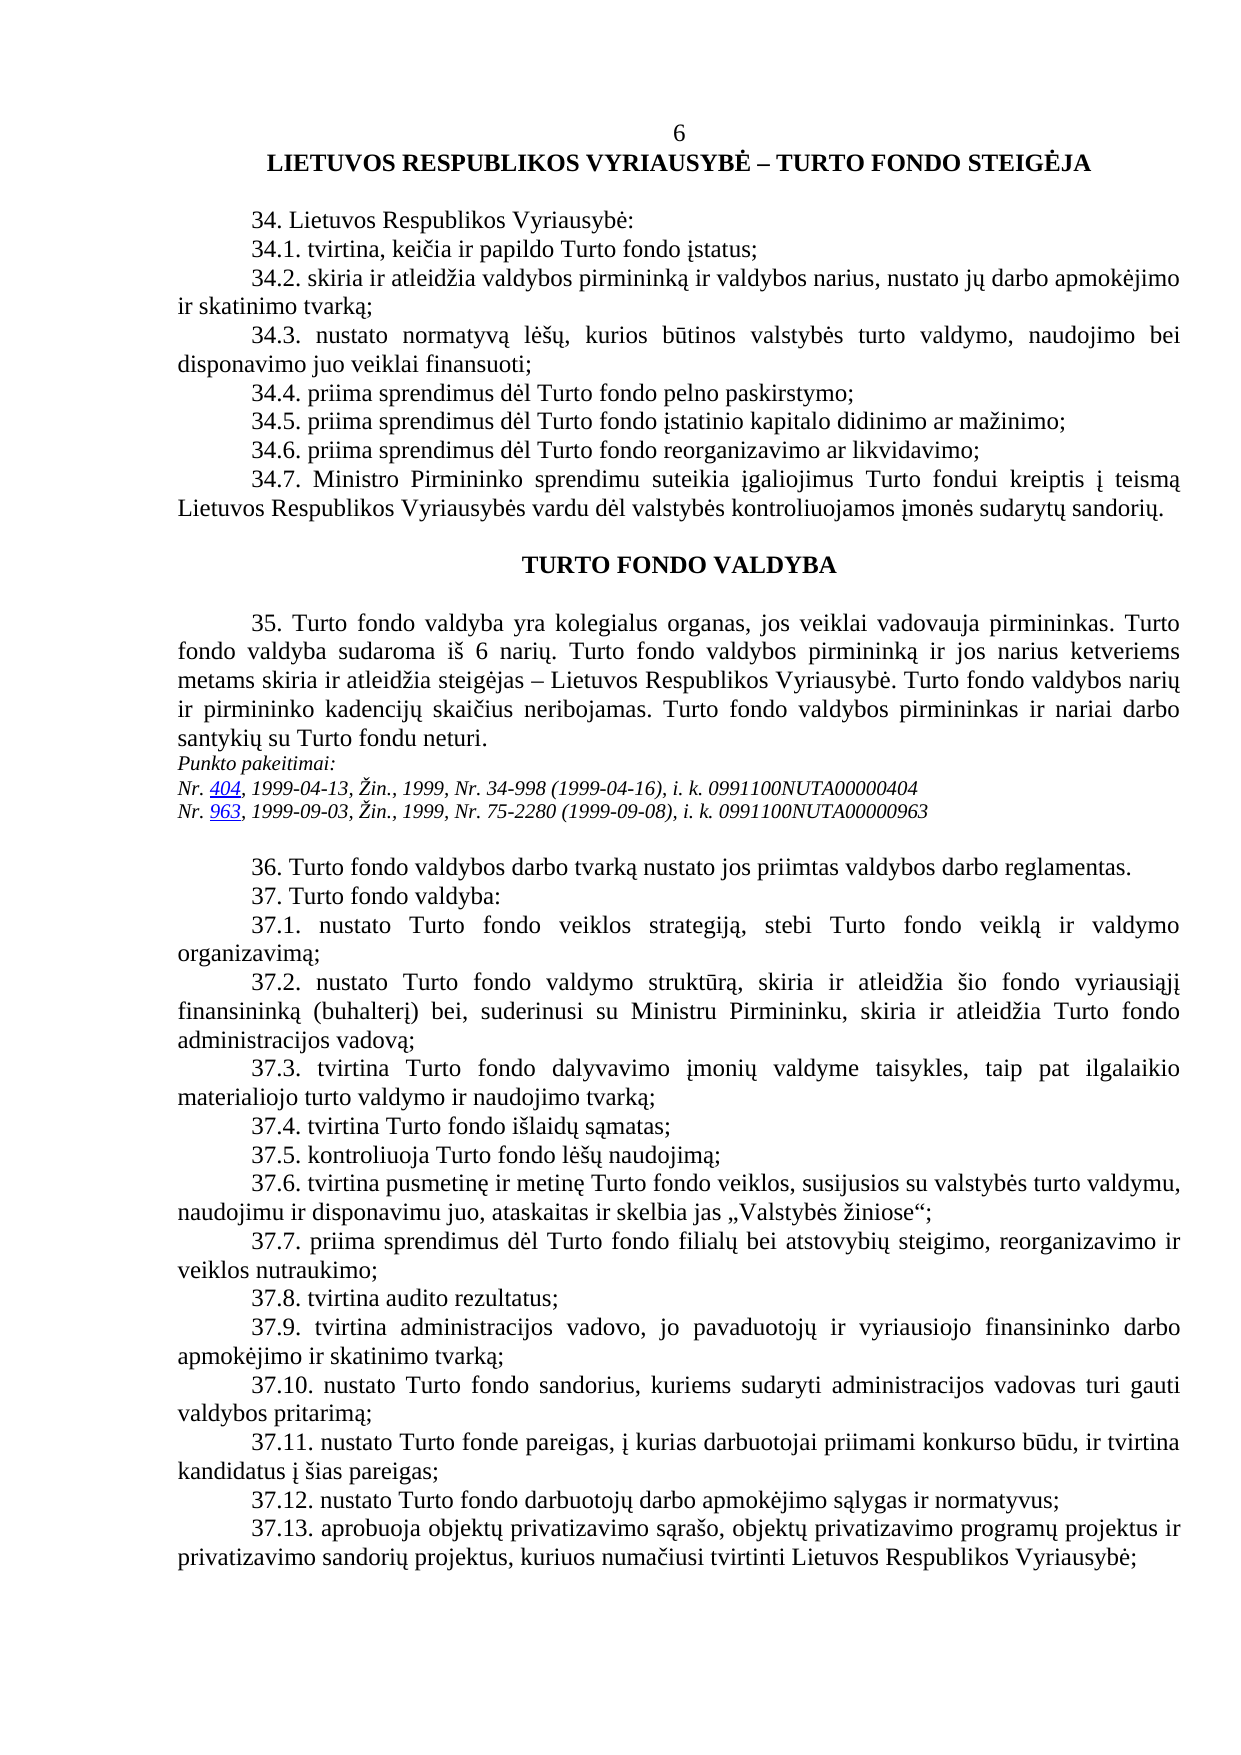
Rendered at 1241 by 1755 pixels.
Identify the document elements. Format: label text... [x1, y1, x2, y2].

text 37.13. aprobuoja objektų privatizavimo sąrašo, objektų privatizavimo programų projektus ir privatizavimo sandorių projektus, kuriuos numačiusi tvirtinti Lietuvos Respublikos Vyriausybė; [177, 1513, 1181, 1571]
text 37.8. tvirtina audito rezultatus; [177, 1283, 1181, 1312]
text LIETUVOS RESPUBLIKOS VYRIAUSYBĖ – TURTO FONDO STEIGĖJA [177, 148, 1181, 176]
text Nr. 404, 1999-04-13, Žin., 1999, Nr. 34-998 (1999-04-16), i. k. 0991100NUTA00000404 [177, 775, 1181, 799]
text 34.1. tvirtina, keičia ir papildo Turto fondo įstatus; [177, 234, 1181, 263]
text 35. Turto fondo valdyba yra kolegialus organas, jos veiklai vadovauja pirmininkas. Turto fondo valdyba sudaroma iš 6 narių. Turto fondo valdybos pirmininką ir jos narius ketveriems metams skiria ir atleidžia steigėjas – Lietuvos Respublikos Vyriausybė. Turto fondo valdybos narių ir pirmininko kadencijų skaičius neribojamas. Turto fondo valdybos pirmininkas ir nariai darbo santykių su Turto fondu neturi. [177, 608, 1181, 751]
text Nr. 963, 1999-09-03, Žin., 1999, Nr. 75-2280 (1999-09-08), i. k. 0991100NUTA00000963 [177, 799, 1181, 823]
text 34.5. priima sprendimus dėl Turto fondo įstatinio kapitalo didinimo ar mažinimo; [177, 406, 1181, 435]
text 34. Lietuvos Respublikos Vyriausybė: [177, 205, 1181, 234]
text 36. Turto fondo valdybos darbo tvarką nustato jos priimtas valdybos darbo reglamentas. [177, 852, 1181, 881]
text Punkto pakeitimai: [177, 751, 1181, 775]
text 34.2. skiria ir atleidžia valdybos pirmininką ir valdybos narius, nustato jų darbo apmokėjimo ir skatinimo tvarką; [177, 263, 1181, 320]
text TURTO FONDO VALDYBA [177, 550, 1181, 579]
text 37.2. nustato Turto fondo valdymo struktūrą, skiria ir atleidžia šio fondo vyriausiąjį finansininką (buhalterį) bei, suderinusi su Ministru Pirmininku, skiria ir atleidžia Turto fondo administracijos vadovą; [177, 967, 1181, 1053]
text 37.11. nustato Turto fonde pareigas, į kurias darbuotojai priimami konkurso būdu, ir tvirtina kandidatus į šias pareigas; [177, 1427, 1181, 1485]
text 37.1. nustato Turto fondo veiklos strategiją, stebi Turto fondo veiklą ir valdymo organizavimą; [177, 910, 1181, 967]
text 34.6. priima sprendimus dėl Turto fondo reorganizavimo ar likvidavimo; [177, 435, 1181, 464]
text 34.3. nustato normatyvą lėšų, kurios būtinos valstybės turto valdymo, naudojimo bei disponavimo juo veiklai finansuoti; [177, 320, 1181, 378]
text 37.4. tvirtina Turto fondo išlaidų sąmatas; [177, 1111, 1181, 1140]
text 37.7. priima sprendimus dėl Turto fondo filialų bei atstovybių steigimo, reorganizavimo ir veiklos nutraukimo; [177, 1226, 1181, 1283]
text 37.3. tvirtina Turto fondo dalyvavimo įmonių valdyme taisykles, taip pat ilgalaikio materialiojo turto valdymo ir naudojimo tvarką; [177, 1053, 1181, 1111]
text 37.10. nustato Turto fondo sandorius, kuriems sudaryti administracijos vadovas turi gauti valdybos pritarimą; [177, 1370, 1181, 1427]
text 37.5. kontroliuoja Turto fondo lėšų naudojimą; [177, 1140, 1181, 1168]
text 34.7. Ministro Pirmininko sprendimu suteikia įgaliojimus Turto fondui kreiptis į teismą Lietuvos Respublikos Vyriausybės vardu dėl valstybės kontroliuojamos įmonės sudarytų sandorių. [177, 464, 1181, 521]
text 37.9. tvirtina administracijos vadovo, jo pavaduotojų ir vyriausiojo finansininko darbo apmokėjimo ir skatinimo tvarką; [177, 1312, 1181, 1370]
text 34.4. priima sprendimus dėl Turto fondo pelno paskirstymo; [177, 378, 1181, 406]
text 37.6. tvirtina pusmetinę ir metinę Turto fondo veiklos, susijusios su valstybės turto valdymu, naudojimu ir disponavimu juo, ataskaitas ir skelbia jas „Valstybės žiniose“; [177, 1168, 1181, 1226]
text 37. Turto fondo valdyba: [177, 881, 1181, 910]
text 37.12. nustato Turto fondo darbuotojų darbo apmokėjimo sąlygas ir normatyvus; [177, 1485, 1181, 1513]
